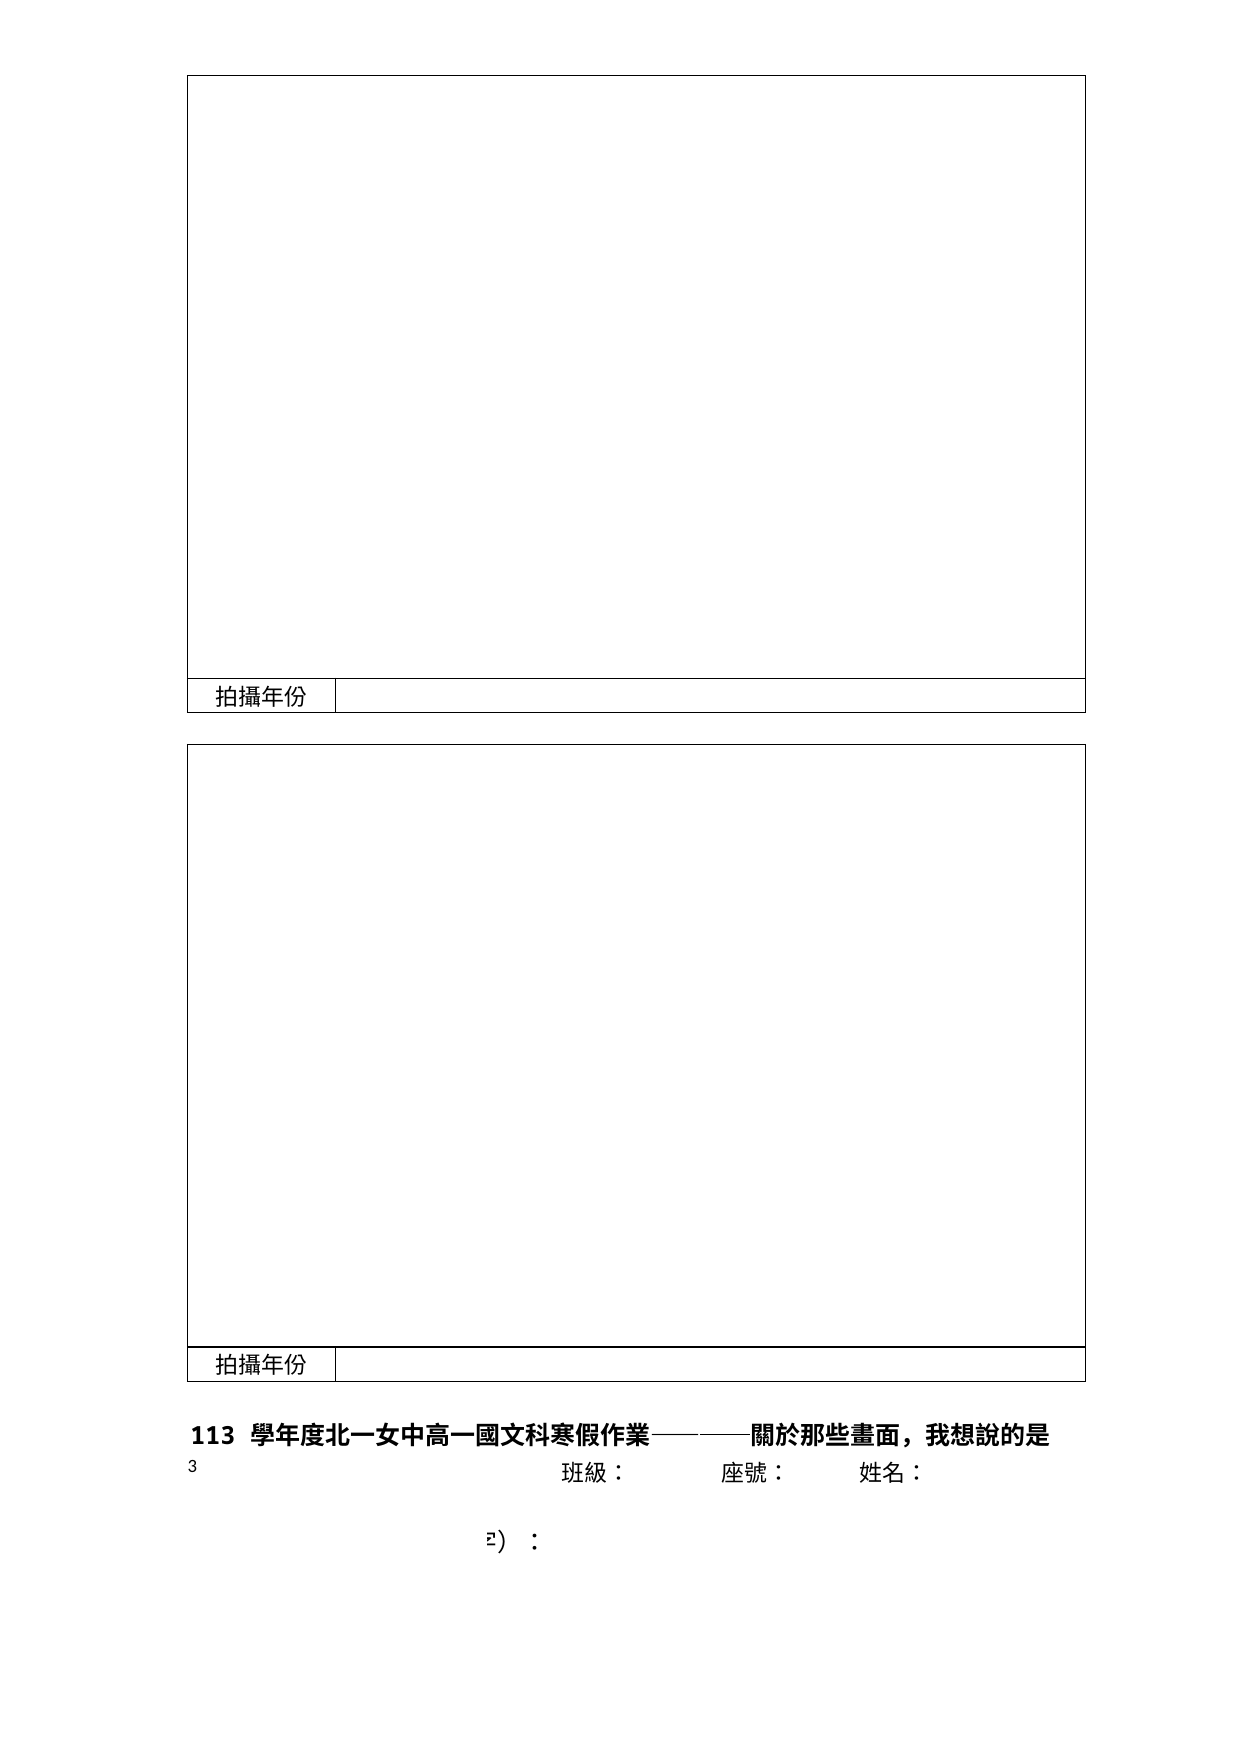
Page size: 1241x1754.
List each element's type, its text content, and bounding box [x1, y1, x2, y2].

table_cell [336, 679, 1085, 712]
text 113 學年度北一女中高一國文科寒假作業――──關於那些畫面，我想說的是 [187, 1416, 1053, 1452]
table_header [188, 745, 1085, 1346]
table_header [188, 76, 1085, 677]
table_cell [336, 1348, 1085, 1381]
text 班級： 座號： 姓名： [187, 1452, 1053, 1488]
text 三、文字詮解（300-500字）： [487, 1522, 1053, 1558]
table_cell 拍攝年份 [188, 679, 335, 712]
table_cell 拍攝年份 [188, 1348, 335, 1381]
